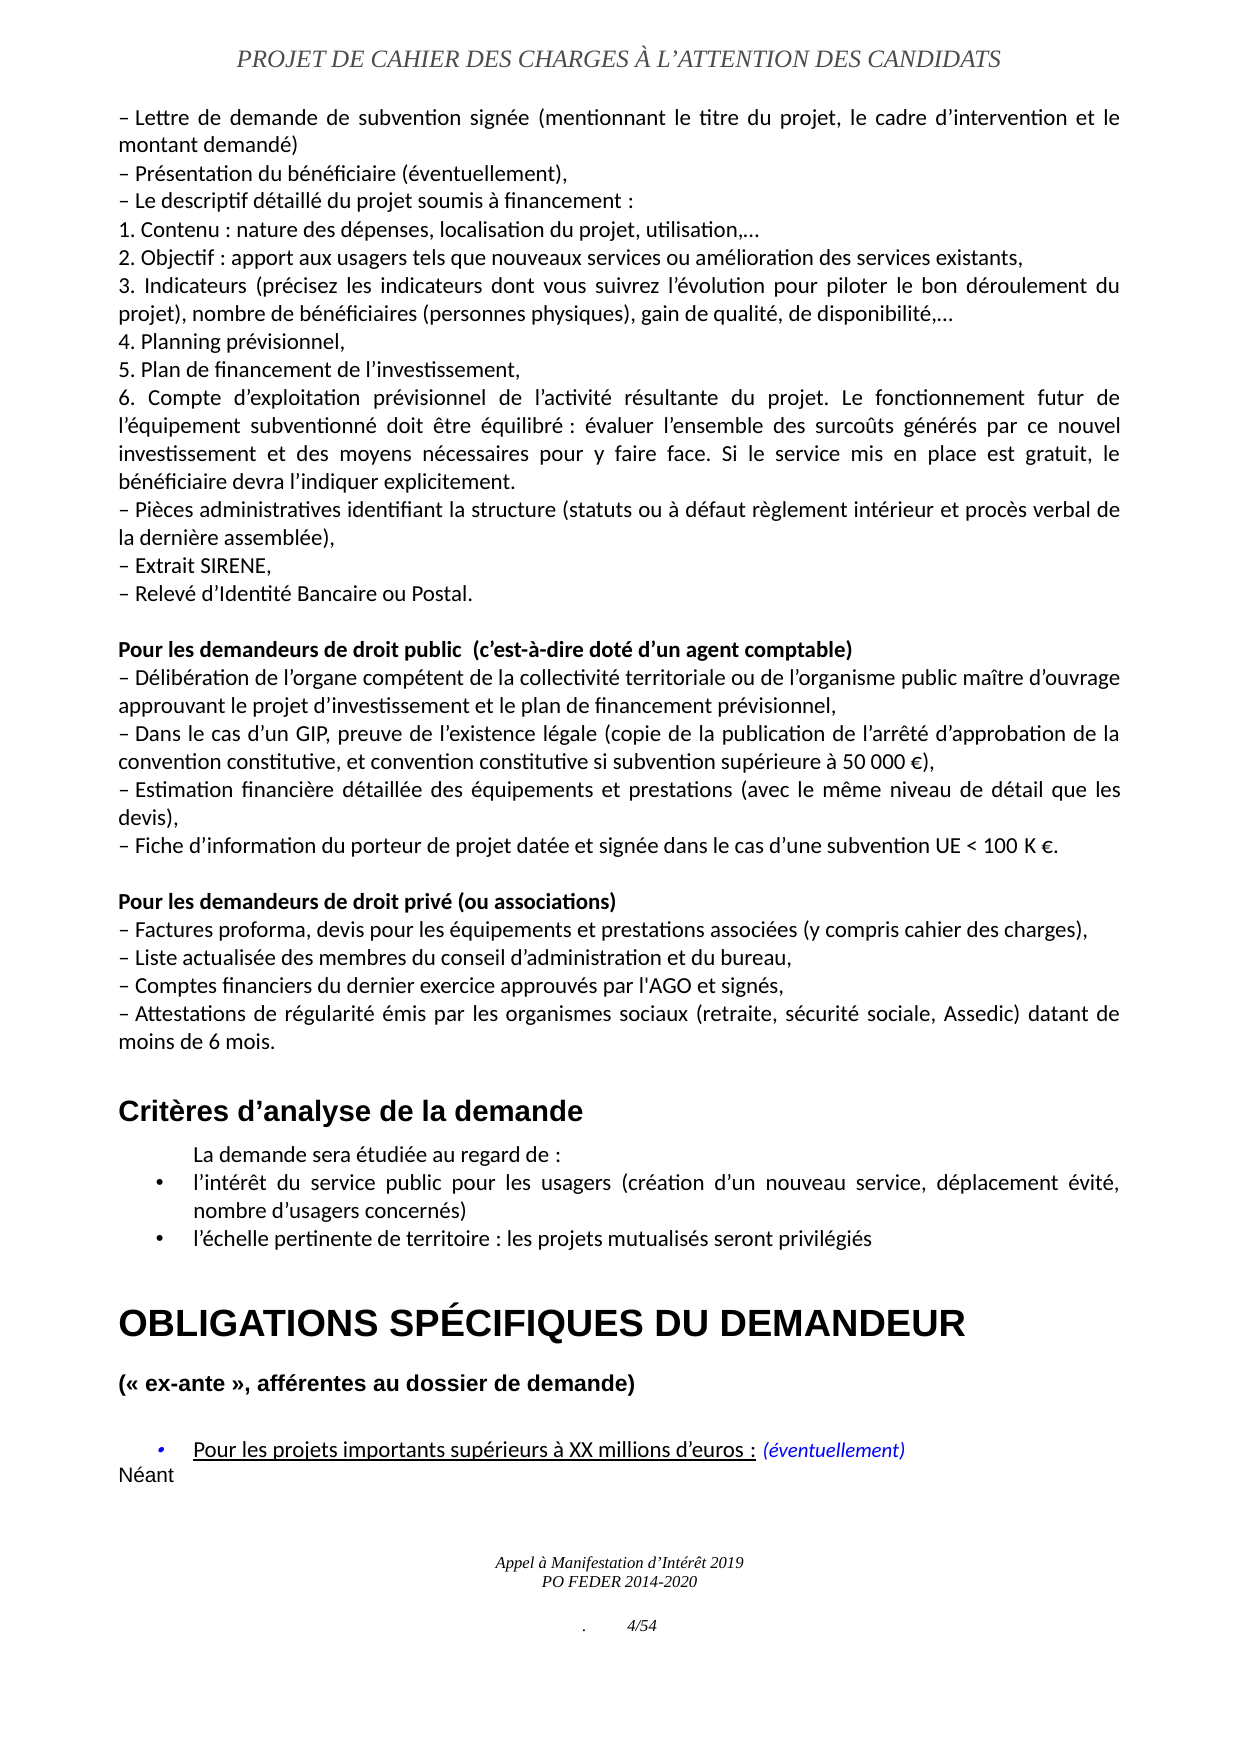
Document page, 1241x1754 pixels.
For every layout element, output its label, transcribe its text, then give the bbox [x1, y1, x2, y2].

text 3. Indicateurs (précisez les indicateurs dont vous suivrez l’évolution pour piloter le bon déroulement du projet), nombre de bénéficiaires (personnes physiques), gain de qualité, de disponibilité,… [118, 271, 1122, 327]
text – Fiche d’information du porteur de projet datée et signée dans le cas d’une subvention UE < 100 K €. [118, 831, 1122, 859]
text – Attestations de régularité émis par les organismes sociaux (retraite, sécurité sociale, Assedic) datant de moins de 6 mois. [118, 999, 1122, 1055]
text 4. Planning prévisionnel, [118, 327, 1122, 355]
text Pour les demandeurs de droit privé (ou associations) [118, 887, 1122, 915]
text – Présentation du bénéficiaire (éventuellement), [118, 159, 1122, 187]
text 5. Plan de financement de l’investissement, [118, 355, 1122, 383]
list l’intérêt du service public pour les usagers (création d’un nouveau service, déplacement évité, nombre d’usagers concernés) [156, 1168, 1122, 1224]
text – Liste actualisée des membres du conseil d’administration et du bureau, [118, 943, 1122, 971]
text 1. Contenu : nature des dépenses, localisation du projet, utilisation,… [118, 215, 1122, 243]
text – Délibération de l’organe compétent de la collectivité territoriale ou de l’organisme public maître d’ouvrage approuvant le projet d’investissement et le plan de financement prévisionnel, [118, 663, 1122, 719]
subtitle (« ex‑ante », afférentes au dossier de demande) [118, 1370, 1122, 1396]
subtitle Critères d’analyse de la demande [118, 1094, 1122, 1128]
text – Lettre de demande de subvention signée (mentionnant le titre du projet, le cadre d’intervention et le montant demandé) [118, 103, 1122, 159]
list Pour les projets importants supérieurs à XX millions d’euros : (éventuellement) [156, 1435, 1122, 1463]
text – Comptes financiers du dernier exercice approuvés par l'AGO et signés, [118, 971, 1122, 999]
text – Relevé d’Identité Bancaire ou Postal. [118, 579, 1122, 607]
text 2. Objectif : apport aux usagers tels que nouveaux services ou amélioration des services existants, [118, 243, 1122, 271]
list La demande sera étudiée au regard de : [156, 1140, 1122, 1168]
text – Le descriptif détaillé du projet soumis à financement : [118, 187, 1122, 215]
list l’échelle pertinente de territoire : les projets mutualisés seront privilégiés [156, 1224, 1122, 1252]
text – Estimation financière détaillée des équipements et prestations (avec le même niveau de détail que les devis), [118, 775, 1122, 831]
text Néant [118, 1463, 1122, 1487]
text – Dans le cas d’un GIP, preuve de l’existence légale (copie de la publication de l’arrêté d’approbation de la convention constitutive, et convention constitutive si subvention supérieure à 50 000 €), [118, 719, 1122, 775]
text Pour les demandeurs de droit public (c’est-à-dire doté d’un agent comptable) [118, 635, 1122, 663]
text – Factures proforma, devis pour les équipements et prestations associées (y compris cahier des charges), [118, 915, 1122, 943]
text – Pièces administratives identifiant la structure (statuts ou à défaut règlement intérieur et procès verbal de la dernière assemblée), [118, 495, 1122, 551]
text – Extrait SIRENE, [118, 551, 1122, 579]
subtitle OBLIGATIONS SPÉCIFIQUES DU DEMANDEUR [118, 1301, 1122, 1345]
text 6. Compte d’exploitation prévisionnel de l’activité résultante du projet. Le fonctionnement futur de l’équipement subventionné doit être équilibré : évaluer l’ensemble des surcoûts générés par ce nouvel investissement et des moyens nécessaires pour y faire face. Si le service mis en place est gratuit, le bénéficiaire devra l’indiquer explicitement. [118, 383, 1122, 495]
